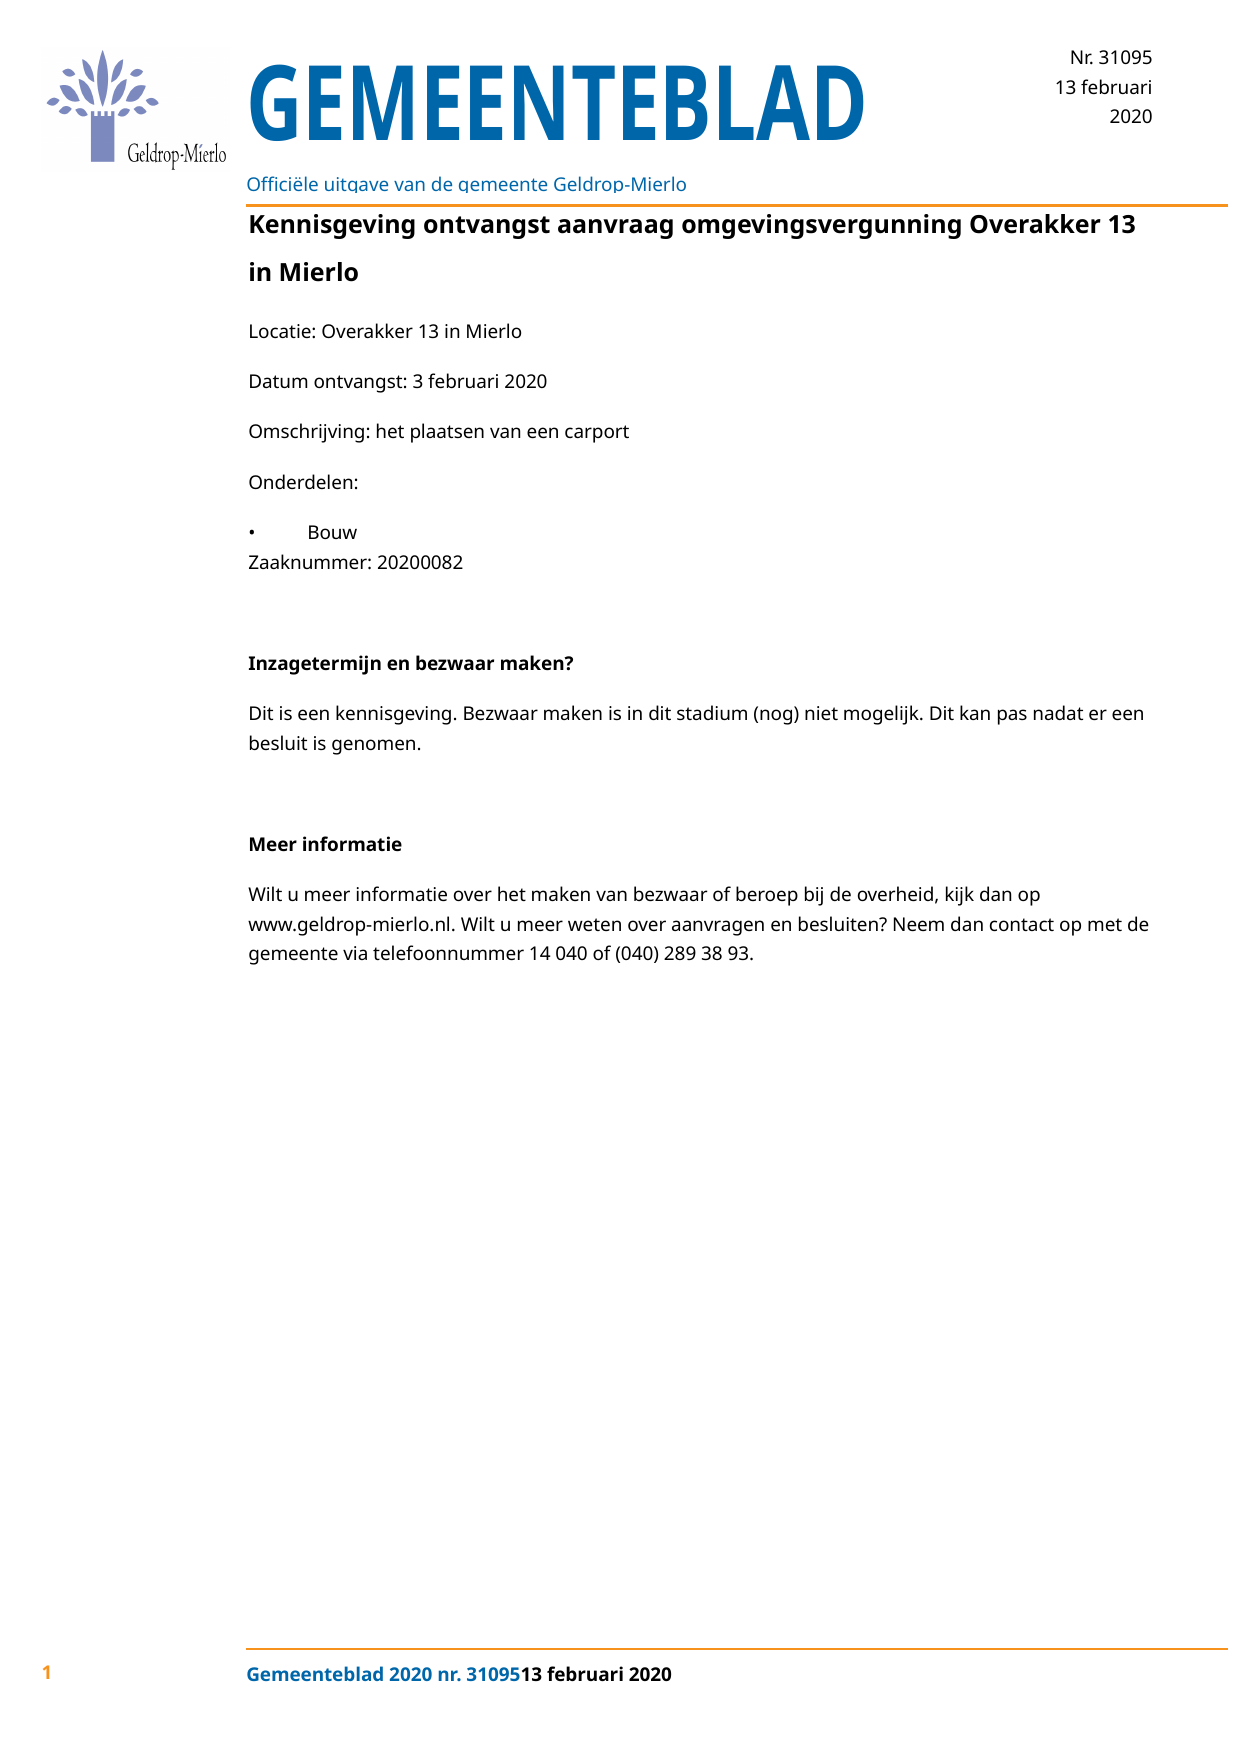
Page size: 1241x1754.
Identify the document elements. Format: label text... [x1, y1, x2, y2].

text Inzagetermijn en bezwaar maken? [248, 650, 1152, 676]
text Meer informatie [248, 831, 1152, 857]
text Zaaknummer: 20200082 [248, 549, 1152, 575]
text Locatie: Overakker 13 in Mierlo [248, 318, 1152, 344]
text Omschrijving: het plaatsen van een carport [248, 419, 1152, 444]
text Onderdelen: [248, 469, 1152, 495]
picture [41, 47, 231, 172]
text Kennisgeving ontvangst aanvraag omgevingsvergunning Overakker 13 in Mierlo [248, 207, 1152, 288]
text Dit is een kennisgeving. Bezwaar maken is in dit stadium (nog) niet mogelijk. Dit kan pas nadat er een besluit is genomen. [248, 700, 1152, 756]
text Datum ontvangst: 3 februari 2020 [248, 368, 1152, 394]
text Wilt u meer informatie over het maken van bezwaar of beroep bij de overheid, kijk dan op www.geldrop-mierlo.nl. Wilt u meer weten over aanvragen en besluiten? Neem dan contact op met de gemeente via telefoonnummer 14 040 of (040) 289 38 93. [248, 881, 1152, 966]
list Bouw [248, 519, 1152, 545]
